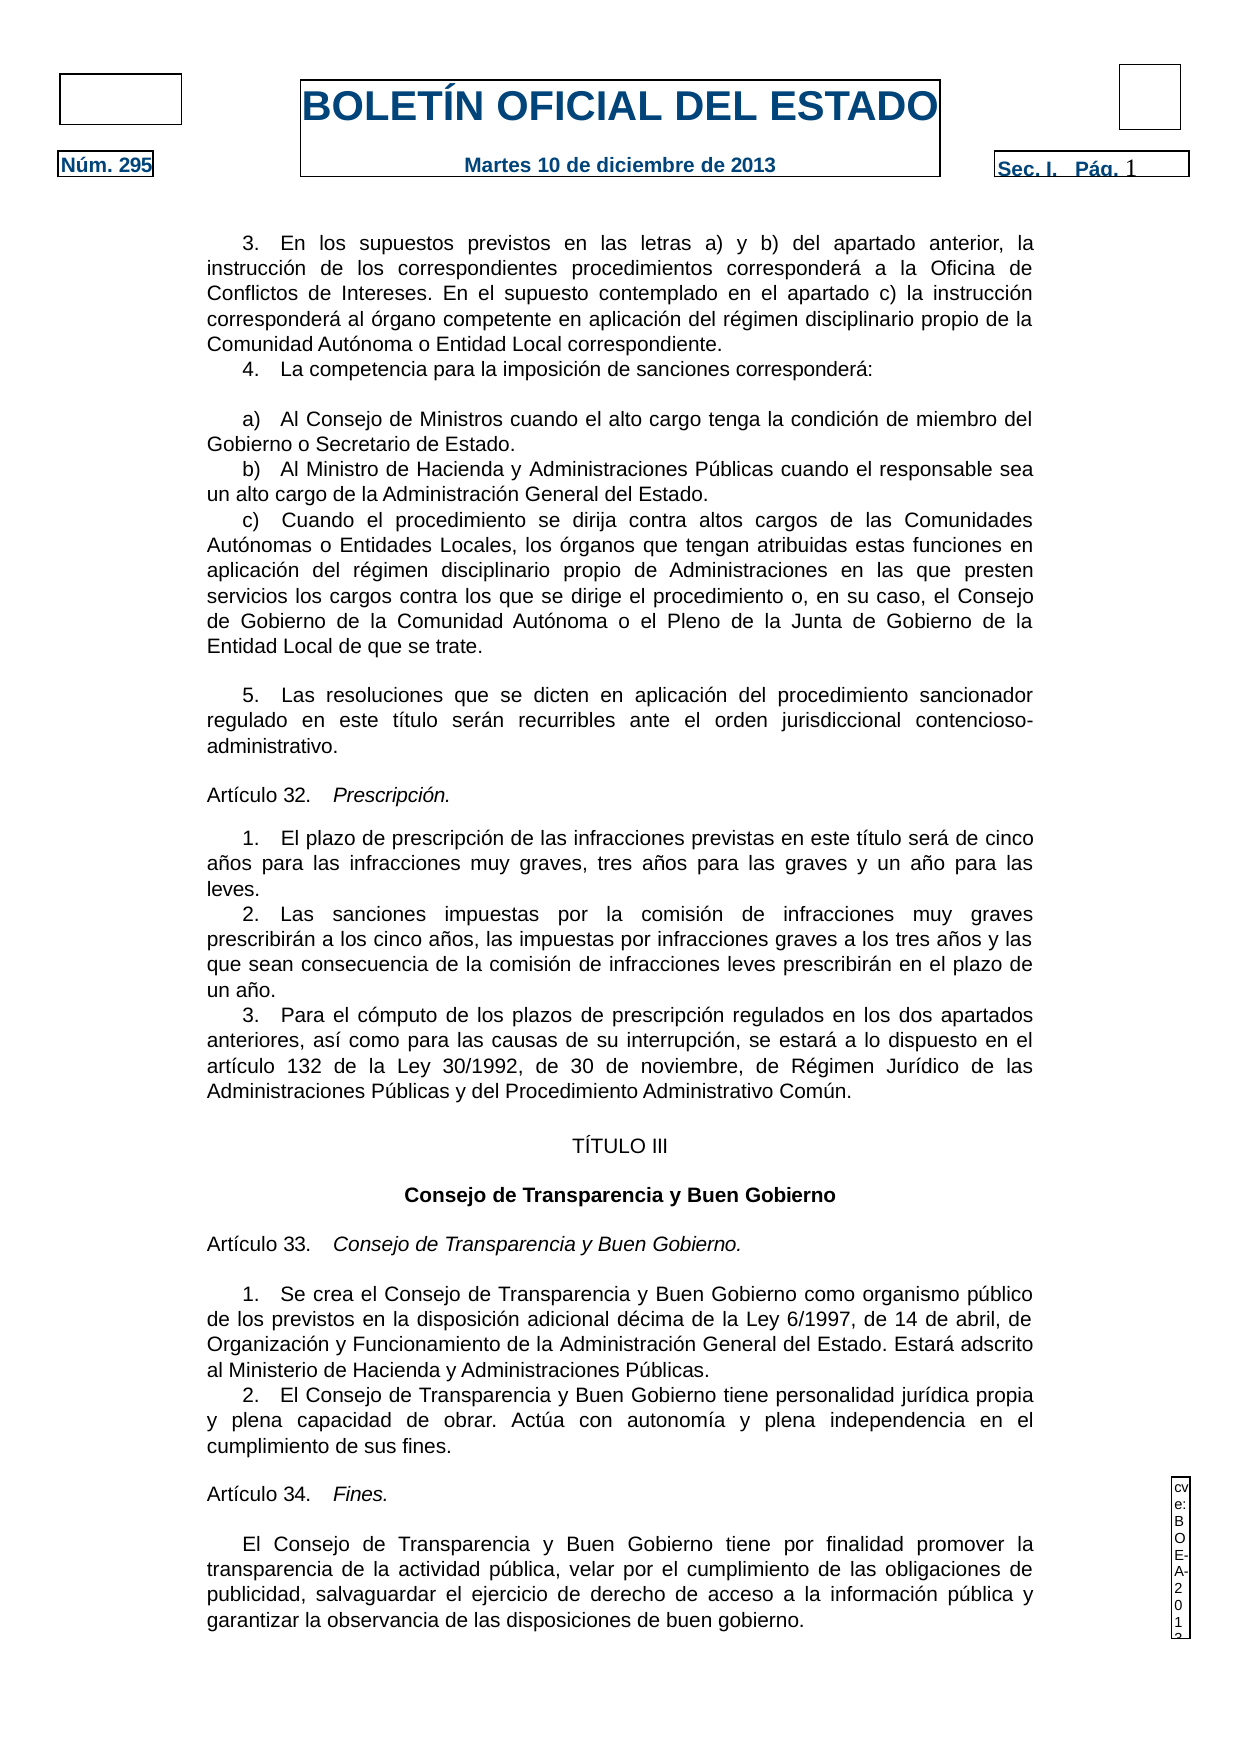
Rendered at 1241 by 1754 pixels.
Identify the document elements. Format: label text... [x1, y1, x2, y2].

list Para el cómputo de los plazos de prescripción regulados en los dos apartados anteriores, así como para las causas de su interrupción, se estará a lo dispuesto en el artículo 132 de la Ley 30/1992, de 30 de noviembre, de Régimen Jurídico de las Administraciones Públicas y del Procedimiento Administrativo Común. [207, 1003, 1034, 1103]
text Artículo 34. Fines. [207, 1482, 1171, 1506]
list En los supuestos previstos en las letras a) y b) del apartado anterior, la instrucción de los correspondientes procedimientos corresponderá a la Oficina de Conflictos de Intereses. En el supuesto contemplado en el apartado c) la instrucción corresponderá al órgano competente en aplicación del régimen disciplinario propio de la Comunidad Autónoma o Entidad Local correspondiente. [207, 230, 1034, 356]
text Artículo 32. Prescripción. [207, 782, 1192, 806]
text Consejo de Transparencia y Buen Gobierno [48, 1183, 1192, 1207]
list Las resoluciones que se dicten en aplicación del procedimiento sancionador regulado en este título serán recurribles ante el orden jurisdiccional contencioso- administrativo. [207, 683, 1034, 757]
list El plazo de prescripción de las infracciones previstas en este título será de cinco años para las infracciones muy graves, tres años para las graves y un año para las leves. [207, 826, 1034, 900]
text cve: BOE-A-2013-12887 [1174, 1479, 1189, 1637]
list Cuando el procedimiento se dirija contra altos cargos de las Comunidades Autónomas o Entidades Locales, los órganos que tengan atribuidas estas funciones en aplicación del régimen disciplinario propio de Administraciones en las que presten servicios los cargos contra los que se dirige el procedimiento o, en su caso, el Consejo de Gobierno de la Comunidad Autónoma o el Pleno de la Junta de Gobierno de la Entidad Local de que se trate. [207, 508, 1034, 658]
text Artículo 33. Consejo de Transparencia y Buen Gobierno. [207, 1232, 1192, 1256]
list Se crea el Consejo de Transparencia y Buen Gobierno como organismo público de los previstos en la disposición adicional décima de la Ley 6/1997, de 14 de abril, de Organización y Funcionamiento de la Administración General del Estado. Estará adscrito al Ministerio de Hacienda y Administraciones Públicas. [207, 1282, 1034, 1381]
list La competencia para la imposición de sanciones corresponderá: [242, 357, 1192, 381]
list Al Ministro de Hacienda y Administraciones Públicas cuando el responsable sea un alto cargo de la Administración General del Estado. [207, 457, 1034, 506]
text TÍTULO III [48, 1134, 1192, 1158]
list Las sanciones impuestas por la comisión de infracciones muy graves prescribirán a los cinco años, las impuestas por infracciones graves a los tres años y las que sean consecuencia de la comisión de infracciones leves prescribirán en el plazo de un año. [207, 902, 1034, 1002]
list Al Consejo de Ministros cuando el alto cargo tenga la condición de miembro del Gobierno o Secretario de Estado. [207, 406, 1034, 456]
list El Consejo de Transparencia y Buen Gobierno tiene personalidad jurídica propia y plena capacidad de obrar. Actúa con autonomía y plena independencia en el cumplimiento de sus fines. [207, 1383, 1033, 1457]
text El Consejo de Transparencia y Buen Gobierno tiene por finalidad promover la transparencia de la actividad pública, velar por el cumplimiento de las obligaciones de publicidad, salvaguardar el ejercicio de derecho de acceso a la información pública y garantizar la observancia de las disposiciones de buen gobierno. [207, 1532, 1034, 1631]
